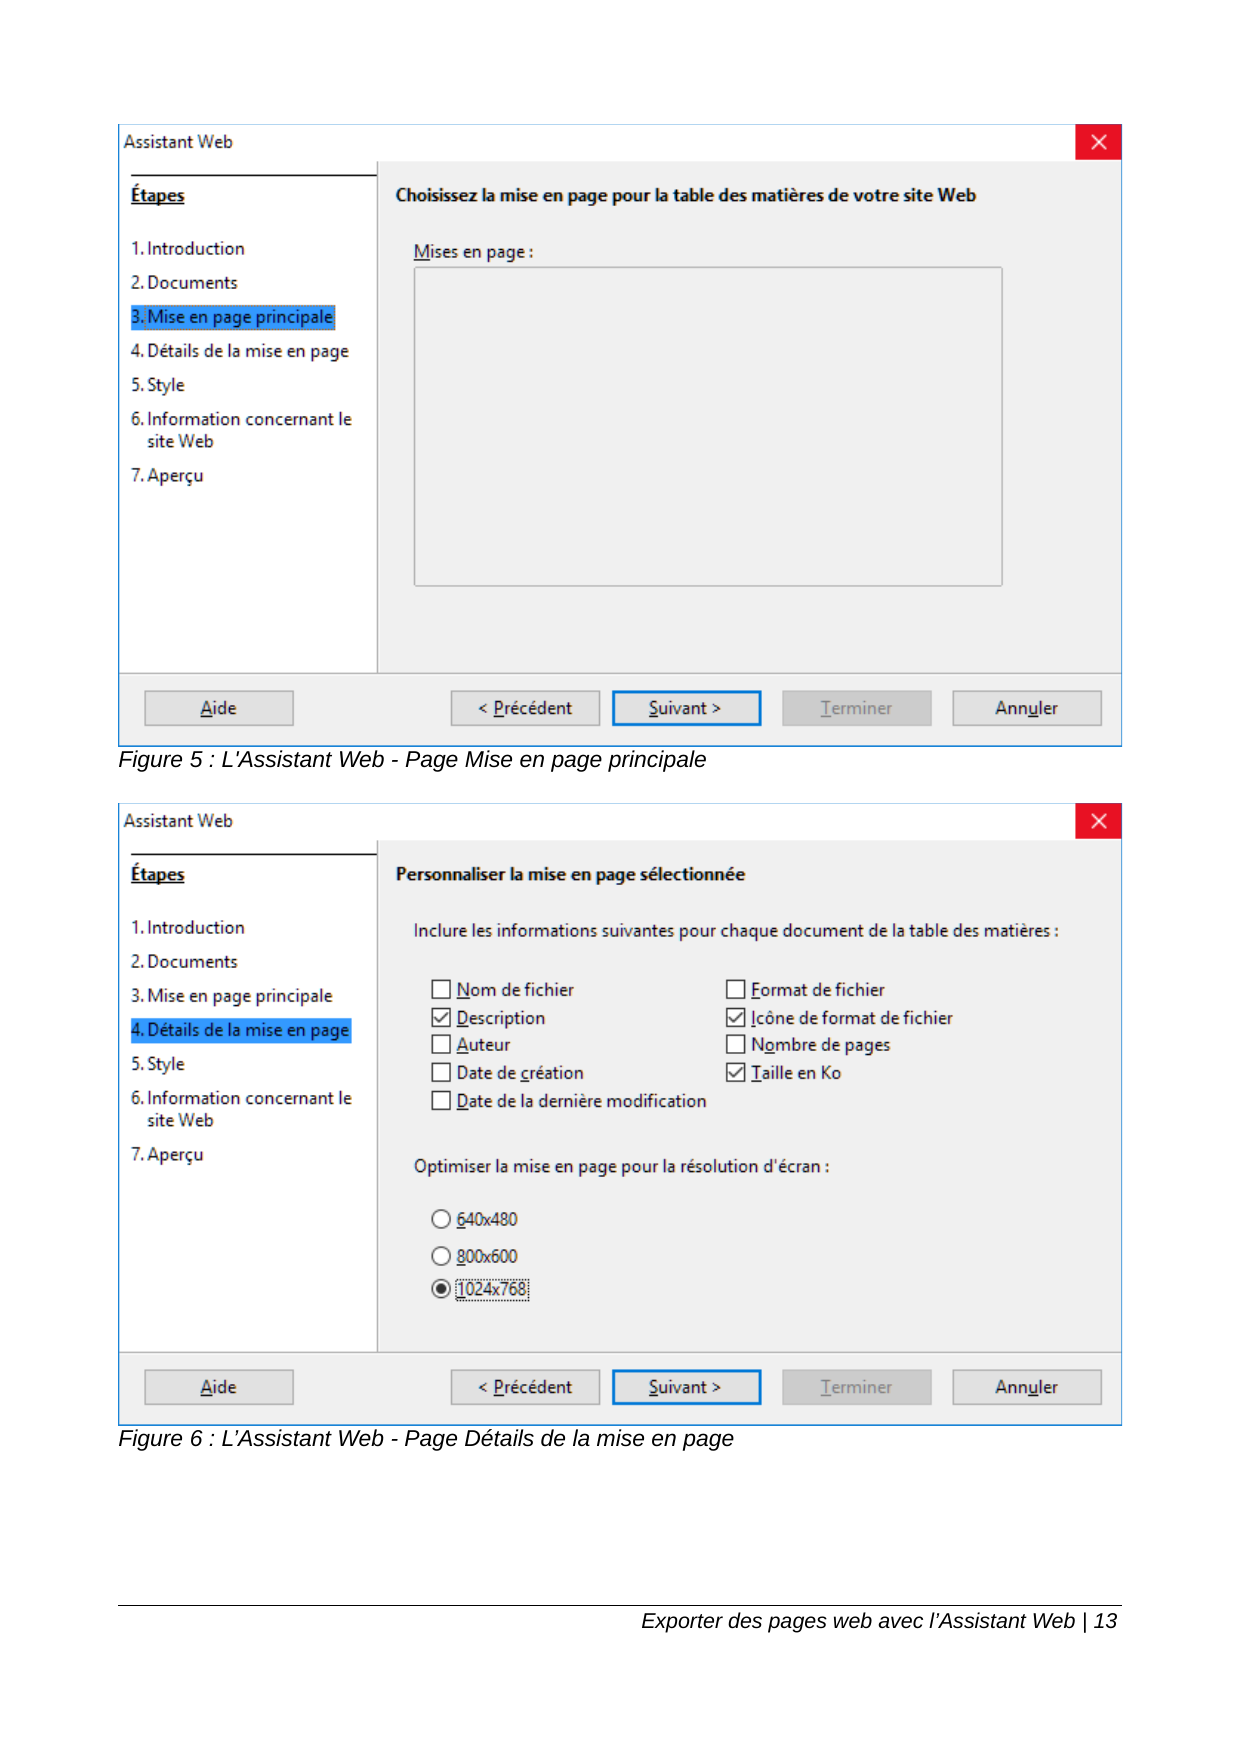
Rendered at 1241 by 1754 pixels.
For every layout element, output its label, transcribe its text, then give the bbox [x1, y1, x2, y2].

text Figure 5 : L'Assistant Web - Page Mise en page principale [118, 747, 1122, 773]
picture [118, 803, 1123, 1426]
picture [118, 124, 1123, 747]
text Figure 6 : L’Assistant Web - Page Détails de la mise en page [118, 1426, 1122, 1452]
